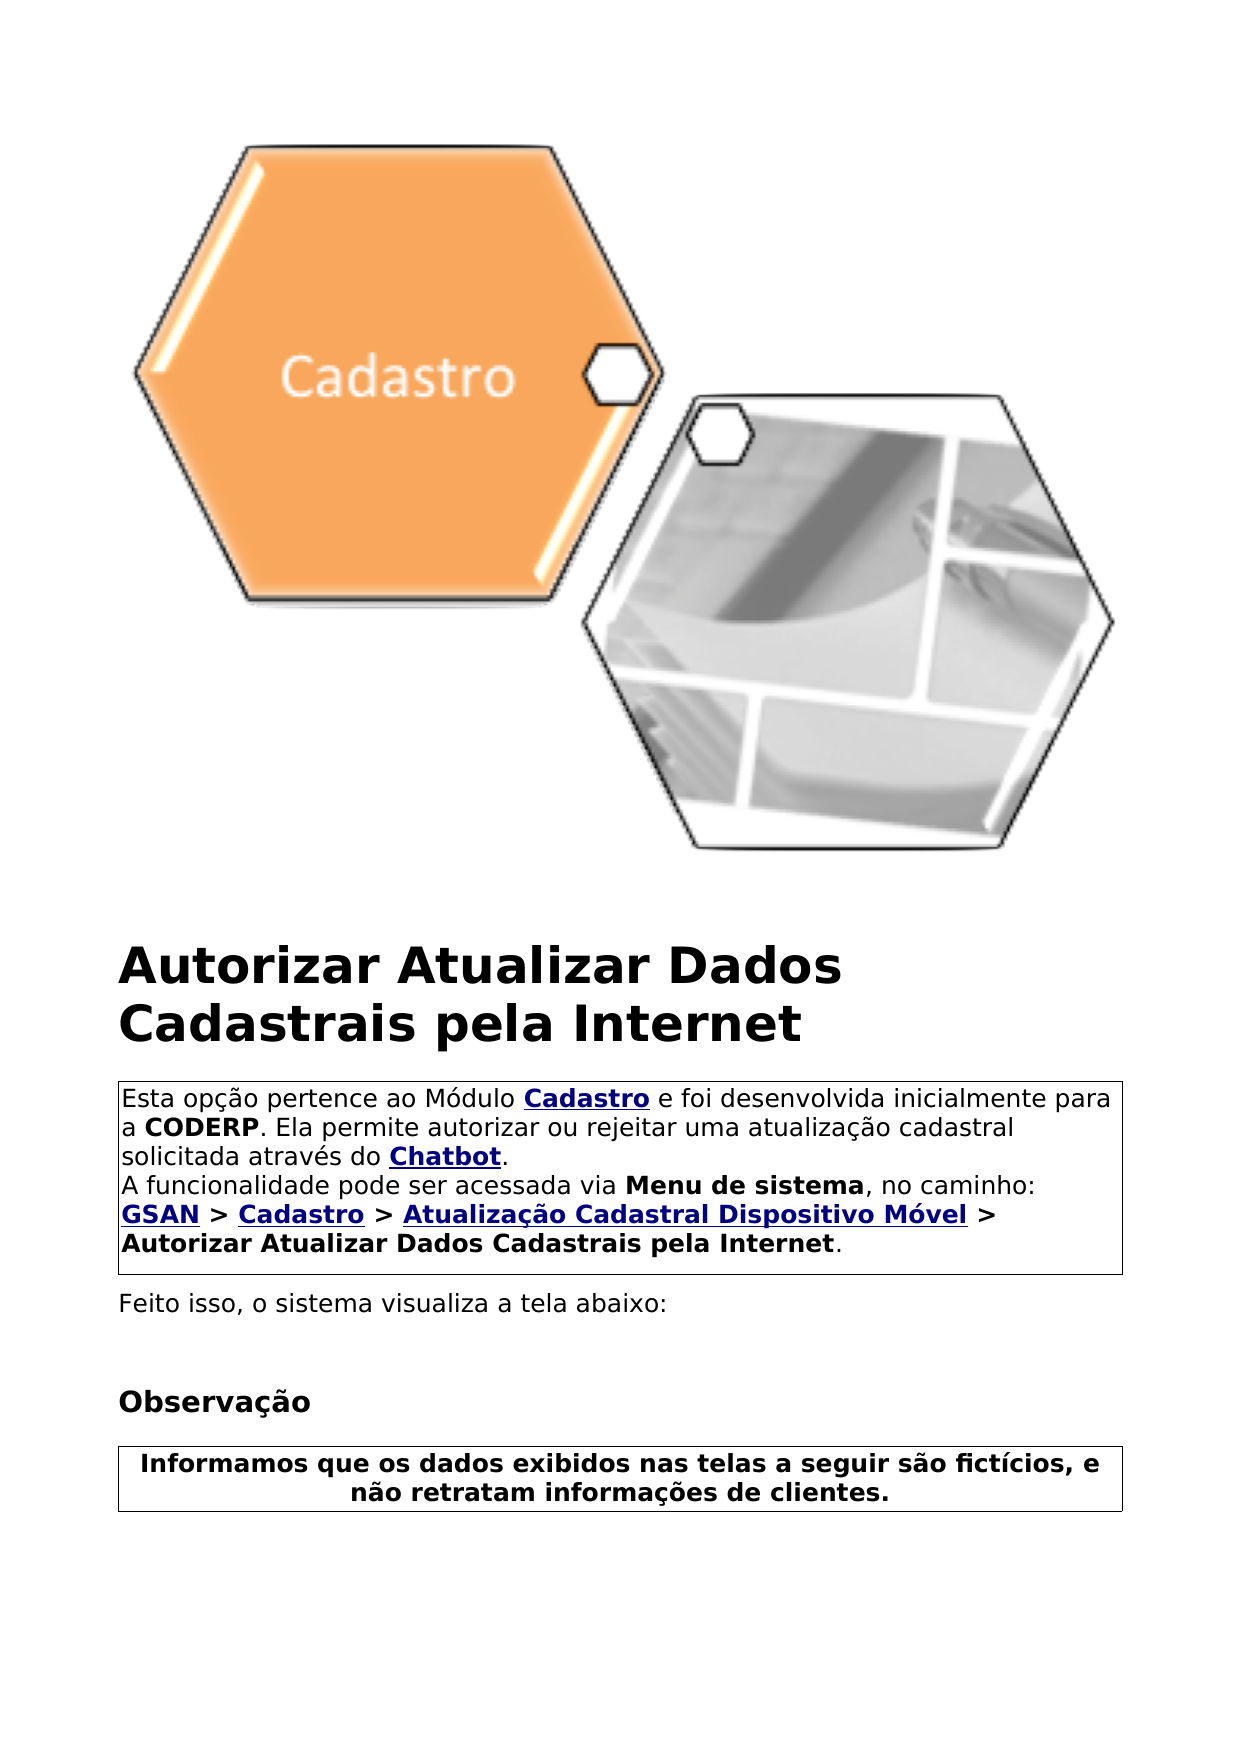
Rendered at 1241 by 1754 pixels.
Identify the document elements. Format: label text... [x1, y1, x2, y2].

table_header Informamos que os dados exibidos nas telas a seguir são fictícios, e não retratam informações de clientes. [119, 1447, 1122, 1511]
subtitle Observação [118, 1385, 1122, 1419]
text Feito isso, o sistema visualiza a tela abaixo: [118, 1289, 1122, 1347]
picture [118, 118, 1123, 871]
table_header Esta opção pertence ao Módulo Cadastro e foi desenvolvida inicialmente para a CODERP. Ela permite autorizar ou rejeitar uma atualização cadastral solicitada através do Chatbot. A funcionalidade pode ser acessada via Menu de sistema, no caminho: GSAN > Cadastro > Atualização Cadastral Dispositivo Móvel > Autorizar Atualizar Dados Cadastrais pela Internet. [119, 1082, 1122, 1274]
subtitle Autorizar Atualizar Dados Cadastrais pela Internet [118, 937, 1122, 1053]
